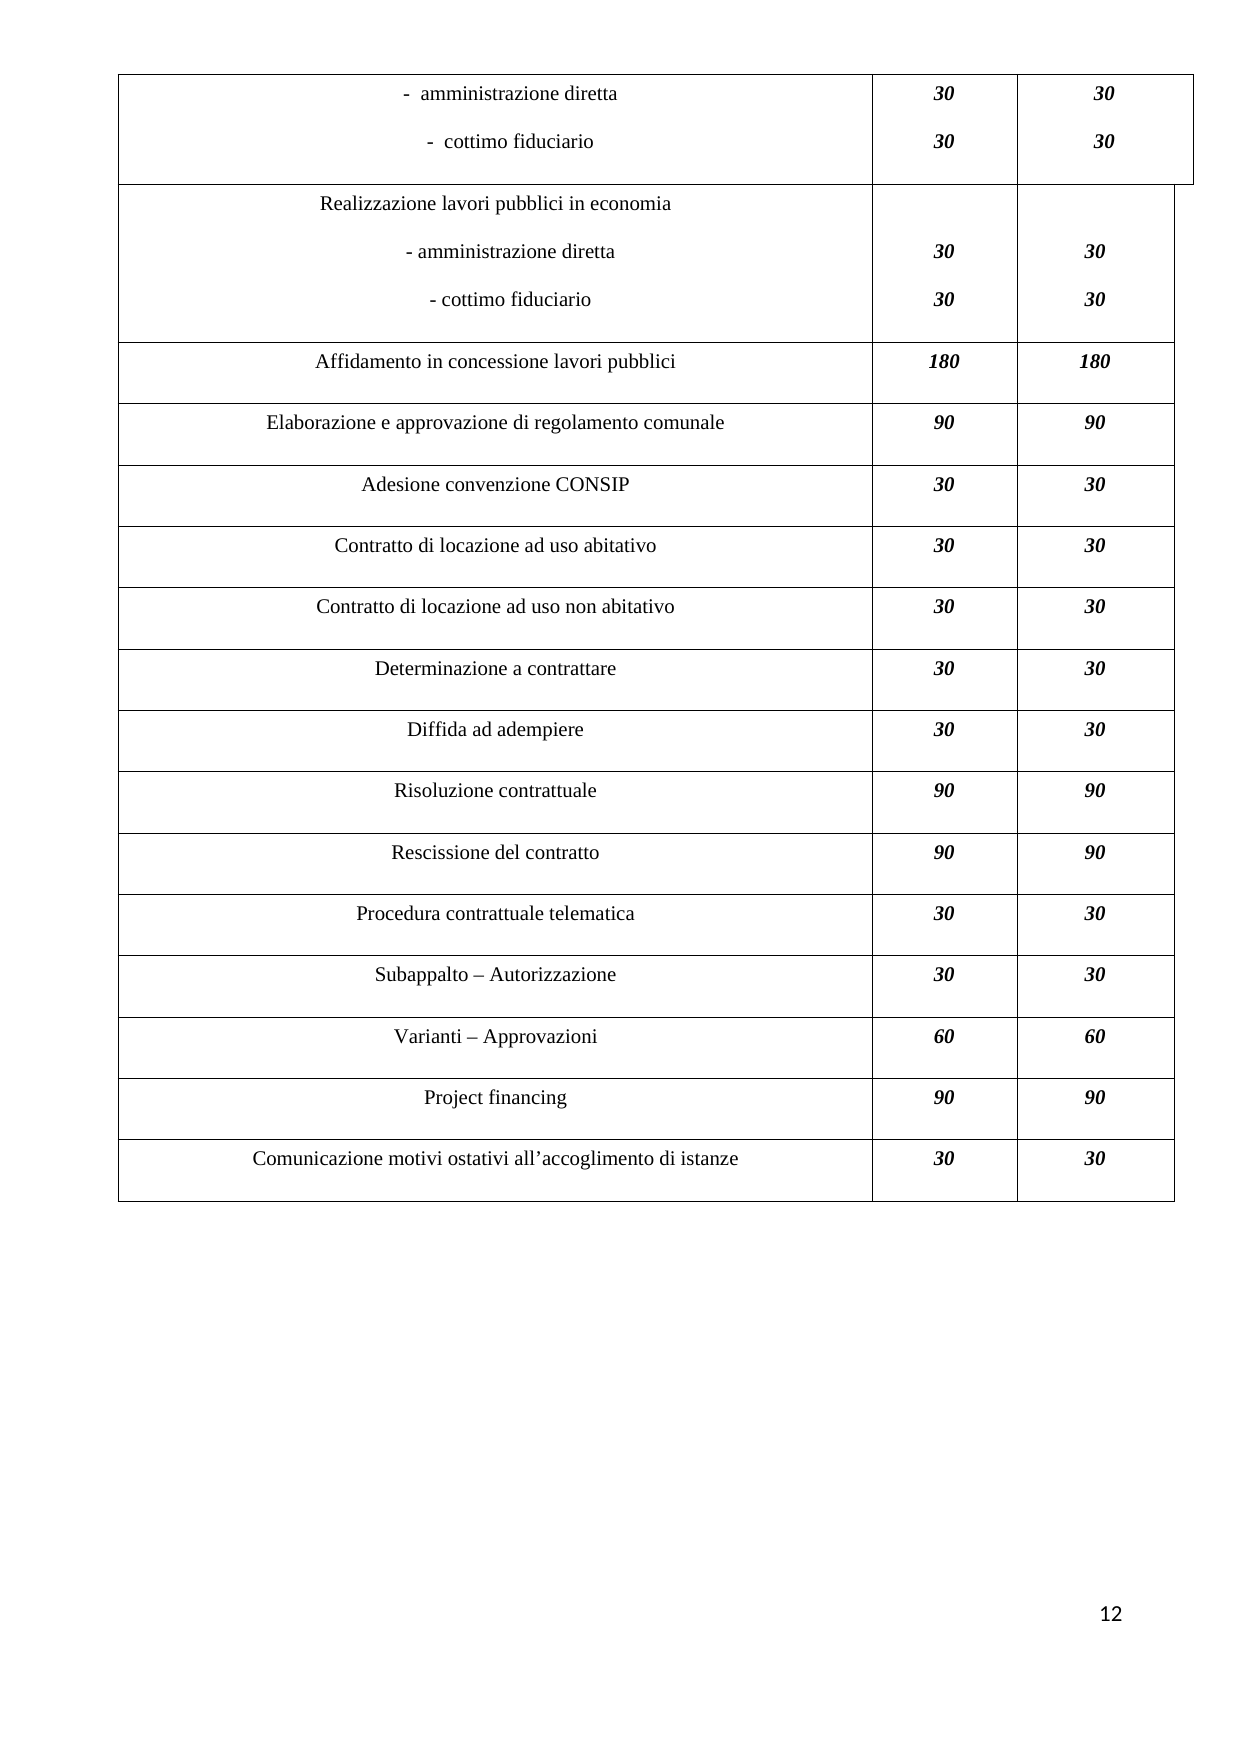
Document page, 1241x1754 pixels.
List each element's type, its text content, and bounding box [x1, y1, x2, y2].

table_cell [1183, 342, 1188, 403]
table_cell Realizzazione lavori pubblici in economia - amministrazione diretta - cottimo fiduciario [119, 185, 872, 342]
table_cell 90 [1018, 772, 1174, 833]
table_cell [1188, 955, 1193, 1017]
table_cell 30 [1018, 956, 1174, 1017]
table_cell Adesione convenzione CONSIP [119, 466, 872, 526]
table_cell 30 [873, 527, 1017, 587]
table_cell [1175, 894, 1183, 955]
table_cell 30 [1018, 711, 1174, 771]
table_cell [1183, 833, 1188, 894]
table_cell 60 [873, 1018, 1017, 1078]
table_cell [1183, 1139, 1188, 1201]
table_cell Determinazione a contrattare [119, 650, 872, 710]
table_cell 30 [873, 1140, 1017, 1201]
table_cell [1188, 403, 1193, 464]
table_cell 30 [873, 588, 1017, 648]
table_cell [1183, 526, 1188, 587]
table_cell 30 30 [873, 185, 1017, 342]
table_cell 30 [873, 711, 1017, 771]
table_cell 30 [1018, 1140, 1174, 1201]
table_cell Rescissione del contratto [119, 834, 872, 894]
table_cell 30 [873, 895, 1017, 955]
table_cell 30 [873, 466, 1017, 526]
table_cell [1175, 955, 1183, 1017]
table_cell 30 [873, 956, 1017, 1017]
table_cell 90 [873, 834, 1017, 894]
table_cell [1188, 649, 1193, 710]
table_cell [1175, 1017, 1183, 1078]
table_cell 30 [1018, 588, 1174, 648]
table_cell Procedura contrattuale telematica [119, 895, 872, 955]
table_cell [1183, 1017, 1188, 1078]
table_cell 30 30 [1018, 75, 1193, 183]
table_cell [1188, 587, 1193, 648]
table_cell Contratto di locazione ad uso abitativo [119, 527, 872, 587]
table_cell [1188, 833, 1193, 894]
table_cell [1175, 710, 1183, 771]
table_cell [1175, 587, 1183, 648]
table_cell [1188, 894, 1193, 955]
table_cell 30 30 [1018, 185, 1174, 342]
table_cell - amministrazione diretta - cottimo fiduciario [119, 75, 872, 183]
table_cell 30 [1018, 650, 1174, 710]
table_cell Affidamento in concessione lavori pubblici [119, 343, 872, 403]
table_cell Risoluzione contrattuale [119, 772, 872, 833]
table_cell [1175, 833, 1183, 894]
table_cell 180 [1018, 343, 1174, 403]
table_cell [1183, 1078, 1188, 1139]
table_cell [1175, 771, 1183, 833]
table_cell Subappalto – Autorizzazione [119, 956, 872, 1017]
table_cell [1183, 465, 1188, 526]
table_cell [1175, 465, 1183, 526]
table_cell [1183, 894, 1188, 955]
table_cell 60 [1018, 1018, 1174, 1078]
table_cell [1188, 710, 1193, 771]
table_cell [1183, 403, 1188, 464]
table_cell [1188, 342, 1193, 403]
table_cell Elaborazione e approvazione di regolamento comunale [119, 404, 872, 464]
table_cell 30 [873, 650, 1017, 710]
table_cell 90 [1018, 1079, 1174, 1139]
table_cell Comunicazione motivi ostativi all’accoglimento di istanze [119, 1140, 872, 1201]
table_cell [1175, 1078, 1183, 1139]
table_cell 180 [873, 343, 1017, 403]
table_cell [1183, 771, 1188, 833]
table_cell 30 30 [873, 75, 1017, 183]
table_cell [1175, 403, 1183, 464]
table_cell 90 [873, 772, 1017, 833]
table_cell 30 [1018, 527, 1174, 587]
table_cell [1183, 185, 1188, 342]
table_cell 90 [1018, 404, 1174, 464]
table_cell 90 [873, 404, 1017, 464]
table_cell Diffida ad adempiere [119, 711, 872, 771]
table_cell [1183, 587, 1188, 648]
table_cell [1183, 955, 1188, 1017]
table_cell 30 [1018, 466, 1174, 526]
table_cell [1175, 342, 1183, 403]
table_cell 30 [1018, 895, 1174, 955]
table_cell [1188, 771, 1193, 833]
table_cell [1188, 1078, 1193, 1139]
table_cell Contratto di locazione ad uso non abitativo [119, 588, 872, 648]
table_cell [1188, 465, 1193, 526]
table_cell [1175, 649, 1183, 710]
table_cell 90 [1018, 834, 1174, 894]
table_cell [1188, 185, 1193, 342]
table_cell [1183, 649, 1188, 710]
table_cell [1188, 1139, 1193, 1201]
table_cell Project financing [119, 1079, 872, 1139]
table_cell Varianti – Approvazioni [119, 1018, 872, 1078]
table_cell [1188, 526, 1193, 587]
table_cell [1183, 710, 1188, 771]
table_cell [1175, 1139, 1183, 1201]
table_cell [1175, 185, 1183, 342]
table_cell 90 [873, 1079, 1017, 1139]
table_cell [1175, 526, 1183, 587]
table_cell [1188, 1017, 1193, 1078]
